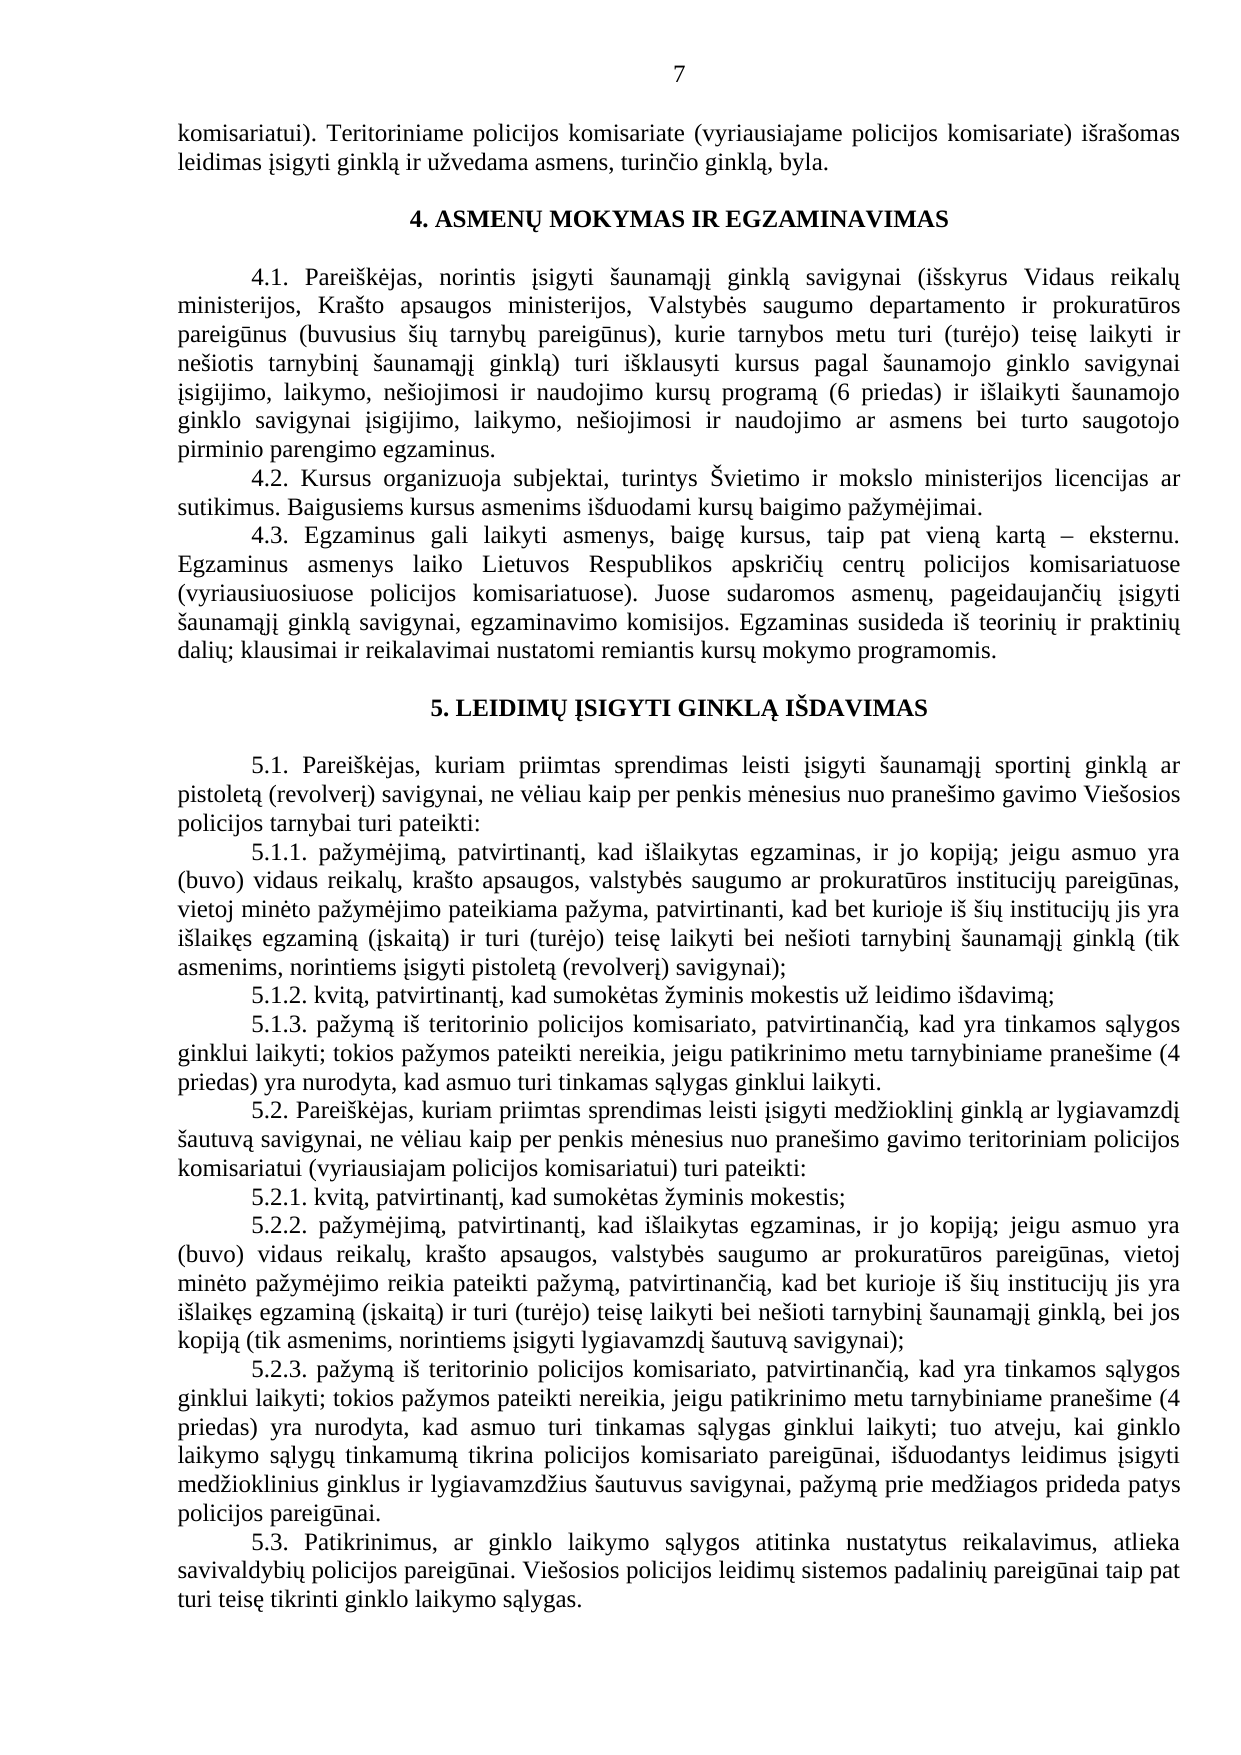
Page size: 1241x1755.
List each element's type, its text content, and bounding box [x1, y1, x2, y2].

text 4.2. Kursus organizuoja subjektai, turintys Švietimo ir mokslo ministerijos licencijas ar sutikimus. Baigusiems kursus asmenims išduodami kursų baigimo pažymėjimai. [177, 463, 1181, 521]
text 5. Leidimų įsigyti ginklą išdavimas [177, 693, 1181, 722]
text 5.1.2. kvitą, patvirtinantį, kad sumokėtas žyminis mokestis už leidimo išdavimą; [177, 981, 1181, 1009]
text 4.3. Egzaminus gali laikyti asmenys, baigę kursus, taip pat vieną kartą – eksternu. Egzaminus asmenys laiko Lietuvos Respublikos apskričių centrų policijos komisariatuose (vyriausiuosiuose policijos komisariatuose). Juose sudaromos asmenų, pageidaujančių įsigyti šaunamąjį ginklą savigynai, egzaminavimo komisijos. Egzaminas susideda iš teorinių ir praktinių dalių; klausimai ir reikalavimai nustatomi remiantis kursų mokymo programomis. [177, 521, 1181, 664]
text 5.2.3. pažymą iš teritorinio policijos komisariato, patvirtinančią, kad yra tinkamos sąlygos ginklui laikyti; tokios pažymos pateikti nereikia, jeigu patikrinimo metu tarnybiniame pranešime (4 priedas) yra nurodyta, kad asmuo turi tinkamas sąlygas ginklui laikyti; tuo atveju, kai ginklo laikymo sąlygų tinkamumą tikrina policijos komisariato pareigūnai, išduodantys leidimus įsigyti medžioklinius ginklus ir lygiavamzdžius šautuvus savigynai, pažymą prie medžiagos prideda patys policijos pareigūnai. [177, 1354, 1181, 1527]
text 5.3. Patikrinimus, ar ginklo laikymo sąlygos atitinka nustatytus reikalavimus, atlieka savivaldybių policijos pareigūnai. Viešosios policijos leidimų sistemos padalinių pareigūnai taip pat turi teisę tikrinti ginklo laikymo sąlygas. [177, 1527, 1181, 1613]
text 5.2.2. pažymėjimą, patvirtinantį, kad išlaikytas egzaminas, ir jo kopiją; jeigu asmuo yra (buvo) vidaus reikalų, krašto apsaugos, valstybės saugumo ar prokuratūros pareigūnas, vietoj minėto pažymėjimo reikia pateikti pažymą, patvirtinančią, kad bet kurioje iš šių institucijų jis yra išlaikęs egzaminą (įskaitą) ir turi (turėjo) teisę laikyti bei nešioti tarnybinį šaunamąjį ginklą, bei jos kopiją (tik asmenims, norintiems įsigyti lygiavamzdį šautuvą savigynai); [177, 1211, 1181, 1354]
text 5.2.1. kvitą, patvirtinantį, kad sumokėtas žyminis mokestis; [177, 1182, 1181, 1211]
text 4.1. Pareiškėjas, norintis įsigyti šaunamąjį ginklą savigynai (išskyrus Vidaus reikalų ministerijos, Krašto apsaugos ministerijos, Valstybės saugumo departamento ir prokuratūros pareigūnus (buvusius šių tarnybų pareigūnus), kurie tarnybos metu turi (turėjo) teisę laikyti ir nešiotis tarnybinį šaunamąjį ginklą) turi išklausyti kursus pagal šaunamojo ginklo savigynai įsigijimo, laikymo, nešiojimosi ir naudojimo kursų programą (6 priedas) ir išlaikyti šaunamojo ginklo savigynai įsigijimo, laikymo, nešiojimosi ir naudojimo ar asmens bei turto saugotojo pirminio parengimo egzaminus. [177, 262, 1181, 463]
text 4. Asmenų mokymas ir egzaminavimas [177, 204, 1181, 233]
text 5.2. Pareiškėjas, kuriam priimtas sprendimas leisti įsigyti medžioklinį ginklą ar lygiavamzdį šautuvą savigynai, ne vėliau kaip per penkis mėnesius nuo pranešimo gavimo teritoriniam policijos komisariatui (vyriausiajam policijos komisariatui) turi pateikti: [177, 1096, 1181, 1182]
text 5.1. Pareiškėjas, kuriam priimtas sprendimas leisti įsigyti šaunamąjį sportinį ginklą ar pistoletą (revolverį) savigynai, ne vėliau kaip per penkis mėnesius nuo pranešimo gavimo Viešosios policijos tarnybai turi pateikti: [177, 751, 1181, 837]
text 5.1.3. pažymą iš teritorinio policijos komisariato, patvirtinančią, kad yra tinkamos sąlygos ginklui laikyti; tokios pažymos pateikti nereikia, jeigu patikrinimo metu tarnybiniame pranešime (4 priedas) yra nurodyta, kad asmuo turi tinkamas sąlygas ginklui laikyti. [177, 1009, 1181, 1096]
text 5.1.1. pažymėjimą, patvirtinantį, kad išlaikytas egzaminas, ir jo kopiją; jeigu asmuo yra (buvo) vidaus reikalų, krašto apsaugos, valstybės saugumo ar prokuratūros institucijų pareigūnas, vietoj minėto pažymėjimo pateikiama pažyma, patvirtinanti, kad bet kurioje iš šių institucijų jis yra išlaikęs egzaminą (įskaitą) ir turi (turėjo) teisę laikyti bei nešioti tarnybinį šaunamąjį ginklą (tik asmenims, norintiems įsigyti pistoletą (revolverį) savigynai); [177, 837, 1181, 981]
text komisariatui). Teritoriniame policijos komisariate (vyriausiajame policijos komisariate) išrašomas leidimas įsigyti ginklą ir užvedama asmens, turinčio ginklą, byla. [177, 118, 1181, 176]
